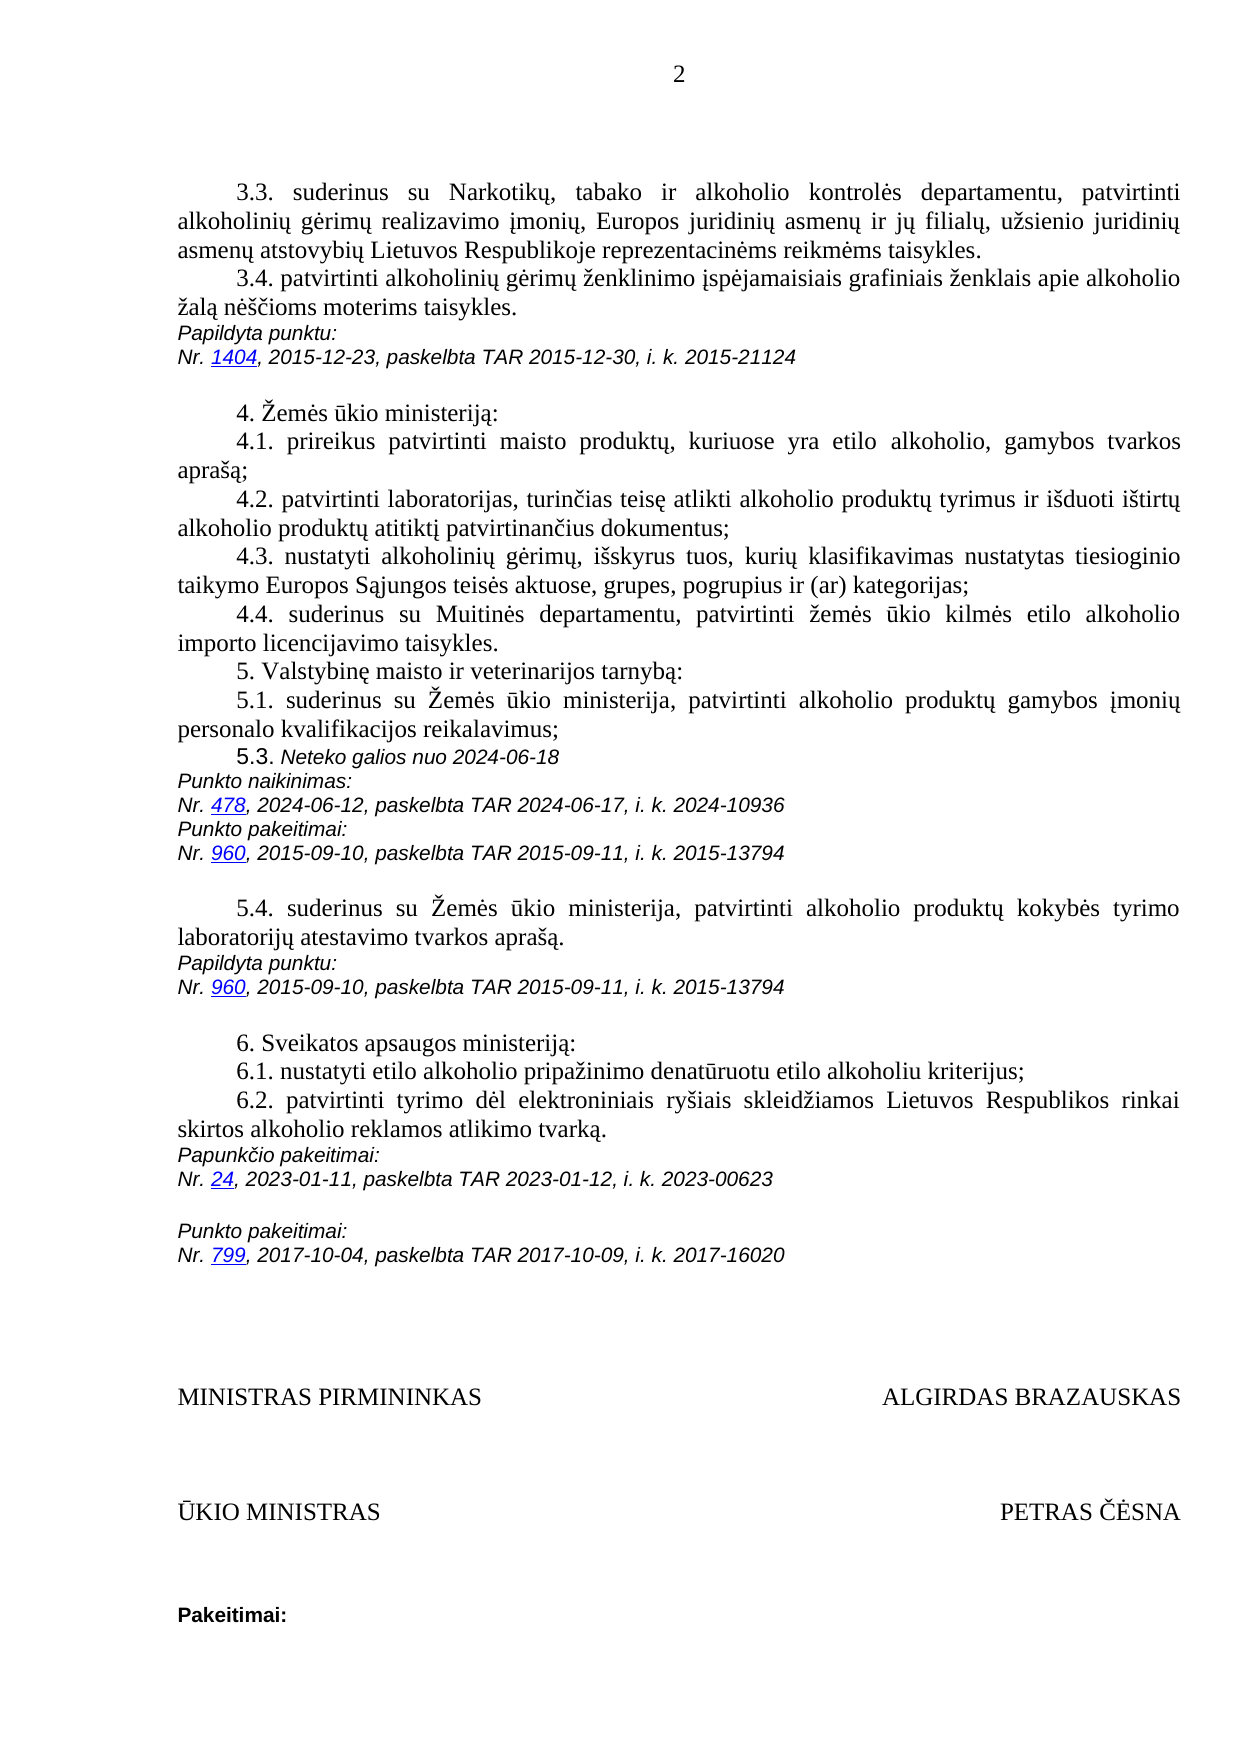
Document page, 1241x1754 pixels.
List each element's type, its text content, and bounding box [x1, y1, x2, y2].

text Nr. 799, 2017-10-04, paskelbta TAR 2017-10-09, i. k. 2017-16020 [177, 1243, 1181, 1267]
text Nr. 478, 2024-06-12, paskelbta TAR 2024-06-17, i. k. 2024-10936 [177, 793, 1181, 817]
text Papildyta punktu: [177, 951, 1181, 975]
text 5.4. suderinus su Žemės ūkio ministerija, patvirtinti alkoholio produktų kokybės tyrimo laboratorijų atestavimo tvarkos aprašą. [177, 893, 1181, 951]
text ŪKIO MINISTRAS PETRAS ČĖSNA [177, 1497, 1181, 1526]
text 4.2. patvirtinti laboratorijas, turinčias teisę atlikti alkoholio produktų tyrimus ir išduoti ištirtų alkoholio produktų atitiktį patvirtinančius dokumentus; [177, 484, 1181, 541]
text 5.1. suderinus su Žemės ūkio ministerija, patvirtinti alkoholio produktų gamybos įmonių personalo kvalifikacijos reikalavimus; [177, 685, 1181, 743]
text 3.4. patvirtinti alkoholinių gėrimų ženklinimo įspėjamaisiais grafiniais ženklais apie alkoholio žalą nėščioms moterims taisykles. [177, 263, 1181, 321]
text Nr. 960, 2015-09-10, paskelbta TAR 2015-09-11, i. k. 2015-13794 [177, 841, 1181, 865]
text 6.2. patvirtinti tyrimo dėl elektroniniais ryšiais skleidžiamos Lietuvos Respublikos rinkai skirtos alkoholio reklamos atlikimo tvarką. [177, 1085, 1181, 1143]
text 5. Valstybinę maisto ir veterinarijos tarnybą: [177, 656, 1181, 685]
text Punkto pakeitimai: [177, 1219, 1181, 1243]
text 4. Žemės ūkio ministeriją: [177, 398, 1181, 426]
text 6. Sveikatos apsaugos ministeriją: [177, 1028, 1181, 1056]
text Punkto naikinimas: [177, 769, 1181, 793]
text Papildyta punktu: [177, 321, 1181, 345]
text 4.4. suderinus su Muitinės departamentu, patvirtinti žemės ūkio kilmės etilo alkoholio importo licencijavimo taisykles. [177, 599, 1181, 656]
text Pakeitimai: [177, 1603, 1181, 1627]
text MINISTRAS PIRMININKAS ALGIRDAS BRAZAUSKAS [177, 1382, 1181, 1411]
text 4.3. nustatyti alkoholinių gėrimų, išskyrus tuos, kurių klasifikavimas nustatytas tiesioginio taikymo Europos Sąjungos teisės aktuose, grupes, pogrupius ir (ar) kategorijas; [177, 541, 1181, 599]
text 6.1. nustatyti etilo alkoholio pripažinimo denatūruotu etilo alkoholiu kriterijus; [177, 1056, 1181, 1085]
text 4.1. prireikus patvirtinti maisto produktų, kuriuose yra etilo alkoholio, gamybos tvarkos aprašą; [177, 426, 1181, 484]
text 5.3. Neteko galios nuo 2024-06-18 [177, 743, 1181, 769]
text Nr. 960, 2015-09-10, paskelbta TAR 2015-09-11, i. k. 2015-13794 [177, 975, 1181, 999]
text Nr. 1404, 2015-12-23, paskelbta TAR 2015-12-30, i. k. 2015-21124 [177, 345, 1181, 369]
text 3.3. suderinus su Narkotikų, tabako ir alkoholio kontrolės departamentu, patvirtinti alkoholinių gėrimų realizavimo įmonių, Europos juridinių asmenų ir jų filialų, užsienio juridinių asmenų atstovybių Lietuvos Respublikoje reprezentacinėms reikmėms taisykles. [177, 177, 1181, 263]
text Nr. 24, 2023-01-11, paskelbta TAR 2023-01-12, i. k. 2023-00623 [177, 1167, 1181, 1191]
text Punkto pakeitimai: [177, 817, 1181, 841]
text Papunkčio pakeitimai: [177, 1143, 1181, 1167]
